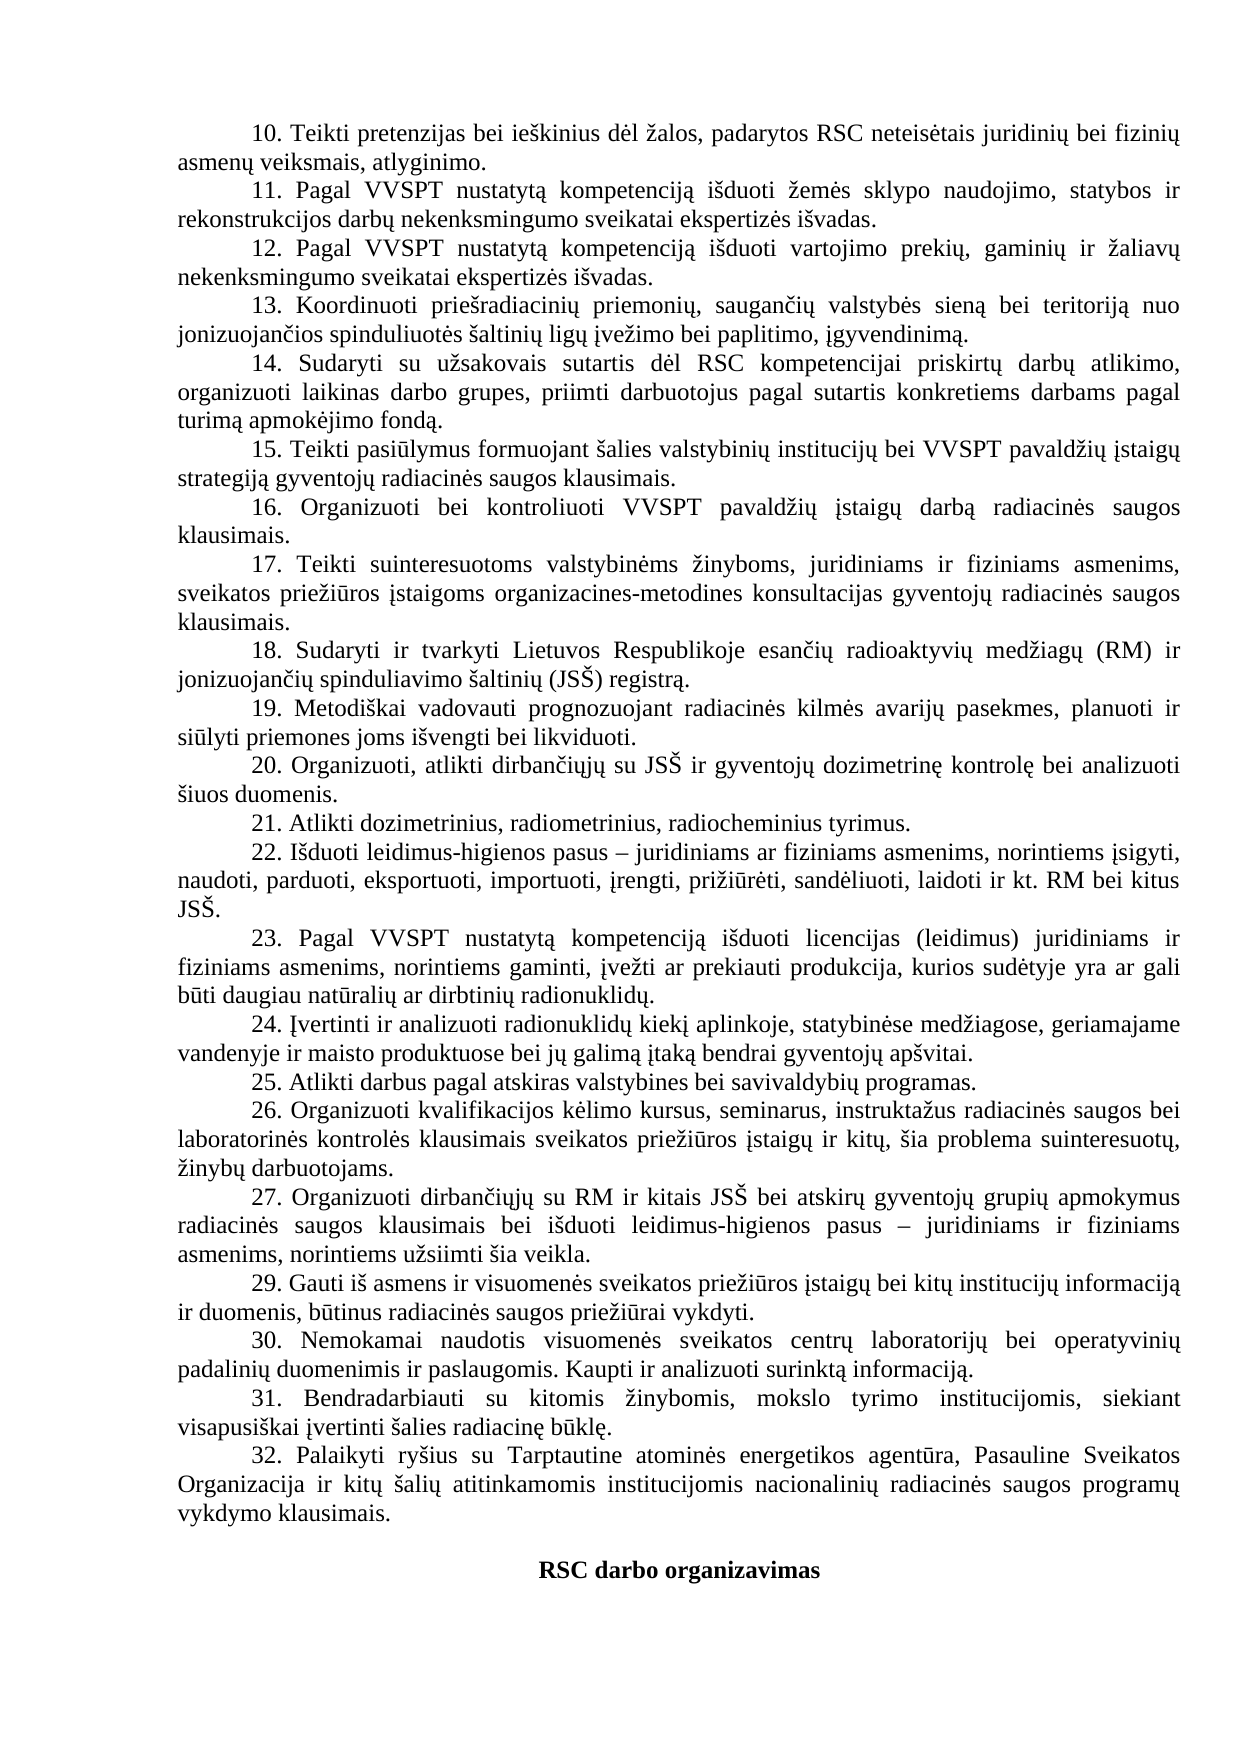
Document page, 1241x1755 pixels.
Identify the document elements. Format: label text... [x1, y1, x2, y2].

text 18. Sudaryti ir tvarkyti Lietuvos Respublikoje esančių radioaktyvių medžiagų (RM) ir jonizuojančių spinduliavimo šaltinių (JSŠ) registrą. [177, 636, 1181, 693]
text 16. Organizuoti bei kontroliuoti VVSPT pavaldžių įstaigų darbą radiacinės saugos klausimais. [177, 492, 1181, 549]
text 24. Įvertinti ir analizuoti radionuklidų kiekį aplinkoje, statybinėse medžiagose, geriamajame vandenyje ir maisto produktuose bei jų galimą įtaką bendrai gyventojų apšvitai. [177, 1009, 1181, 1067]
text 29. Gauti iš asmens ir visuomenės sveikatos priežiūros įstaigų bei kitų institucijų informaciją ir duomenis, būtinus radiacinės saugos priežiūrai vykdyti. [177, 1268, 1181, 1326]
text 10. Teikti pretenzijas bei ieškinius dėl žalos, padarytos RSC neteisėtais juridinių bei fizinių asmenų veiksmais, atlyginimo. [177, 118, 1181, 176]
text 17. Teikti suinteresuotoms valstybinėms žinyboms, juridiniams ir fiziniams asmenims, sveikatos priežiūros įstaigoms organizacines-metodines konsultacijas gyventojų radiacinės saugos klausimais. [177, 549, 1181, 636]
text 22. Išduoti leidimus-higienos pasus – juridiniams ar fiziniams asmenims, norintiems įsigyti, naudoti, parduoti, eksportuoti, importuoti, įrengti, prižiūrėti, sandėliuoti, laidoti ir kt. RM bei kitus JSŠ. [177, 837, 1181, 923]
text 27. Organizuoti dirbančiųjų su RM ir kitais JSŠ bei atskirų gyventojų grupių apmokymus radiacinės saugos klausimais bei išduoti leidimus-higienos pasus – juridiniams ir fiziniams asmenims, norintiems užsiimti šia veikla. [177, 1182, 1181, 1268]
text 30. Nemokamai naudotis visuomenės sveikatos centrų laboratorijų bei operatyvinių padalinių duomenimis ir paslaugomis. Kaupti ir analizuoti surinktą informaciją. [177, 1326, 1181, 1383]
text 20. Organizuoti, atlikti dirbančiųjų su JSŠ ir gyventojų dozimetrinę kontrolę bei analizuoti šiuos duomenis. [177, 751, 1181, 808]
text RSC darbo organizavimas [177, 1556, 1181, 1584]
text 26. Organizuoti kvalifikacijos kėlimo kursus, seminarus, instruktažus radiacinės saugos bei laboratorinės kontrolės klausimais sveikatos priežiūros įstaigų ir kitų, šia problema suinteresuotų, žinybų darbuotojams. [177, 1096, 1181, 1182]
text 13. Koordinuoti priešradiacinių priemonių, saugančių valstybės sieną bei teritoriją nuo jonizuojančios spinduliuotės šaltinių ligų įvežimo bei paplitimo, įgyvendinimą. [177, 291, 1181, 348]
text 11. Pagal VVSPT nustatytą kompetenciją išduoti žemės sklypo naudojimo, statybos ir rekonstrukcijos darbų nekenksmingumo sveikatai ekspertizės išvadas. [177, 176, 1181, 233]
text 15. Teikti pasiūlymus formuojant šalies valstybinių institucijų bei VVSPT pavaldžių įstaigų strategiją gyventojų radiacinės saugos klausimais. [177, 434, 1181, 492]
text 25. Atlikti darbus pagal atskiras valstybines bei savivaldybių programas. [177, 1067, 1181, 1096]
text 23. Pagal VVSPT nustatytą kompetenciją išduoti licencijas (leidimus) juridiniams ir fiziniams asmenims, norintiems gaminti, įvežti ar prekiauti produkcija, kurios sudėtyje yra ar gali būti daugiau natūralių ar dirbtinių radionuklidų. [177, 923, 1181, 1009]
text 31. Bendradarbiauti su kitomis žinybomis, mokslo tyrimo institucijomis, siekiant visapusiškai įvertinti šalies radiacinę būklę. [177, 1383, 1181, 1441]
text 12. Pagal VVSPT nustatytą kompetenciją išduoti vartojimo prekių, gaminių ir žaliavų nekenksmingumo sveikatai ekspertizės išvadas. [177, 233, 1181, 291]
text 21. Atlikti dozimetrinius, radiometrinius, radiocheminius tyrimus. [177, 808, 1181, 837]
text 19. Metodiškai vadovauti prognozuojant radiacinės kilmės avarijų pasekmes, planuoti ir siūlyti priemones joms išvengti bei likviduoti. [177, 693, 1181, 751]
text 32. Palaikyti ryšius su Tarptautine atominės energetikos agentūra, Pasauline Sveikatos Organizacija ir kitų šalių atitinkamomis institucijomis nacionalinių radiacinės saugos programų vykdymo klausimais. [177, 1441, 1181, 1527]
text 14. Sudaryti su užsakovais sutartis dėl RSC kompetencijai priskirtų darbų atlikimo, organizuoti laikinas darbo grupes, priimti darbuotojus pagal sutartis konkretiems darbams pagal turimą apmokėjimo fondą. [177, 348, 1181, 434]
